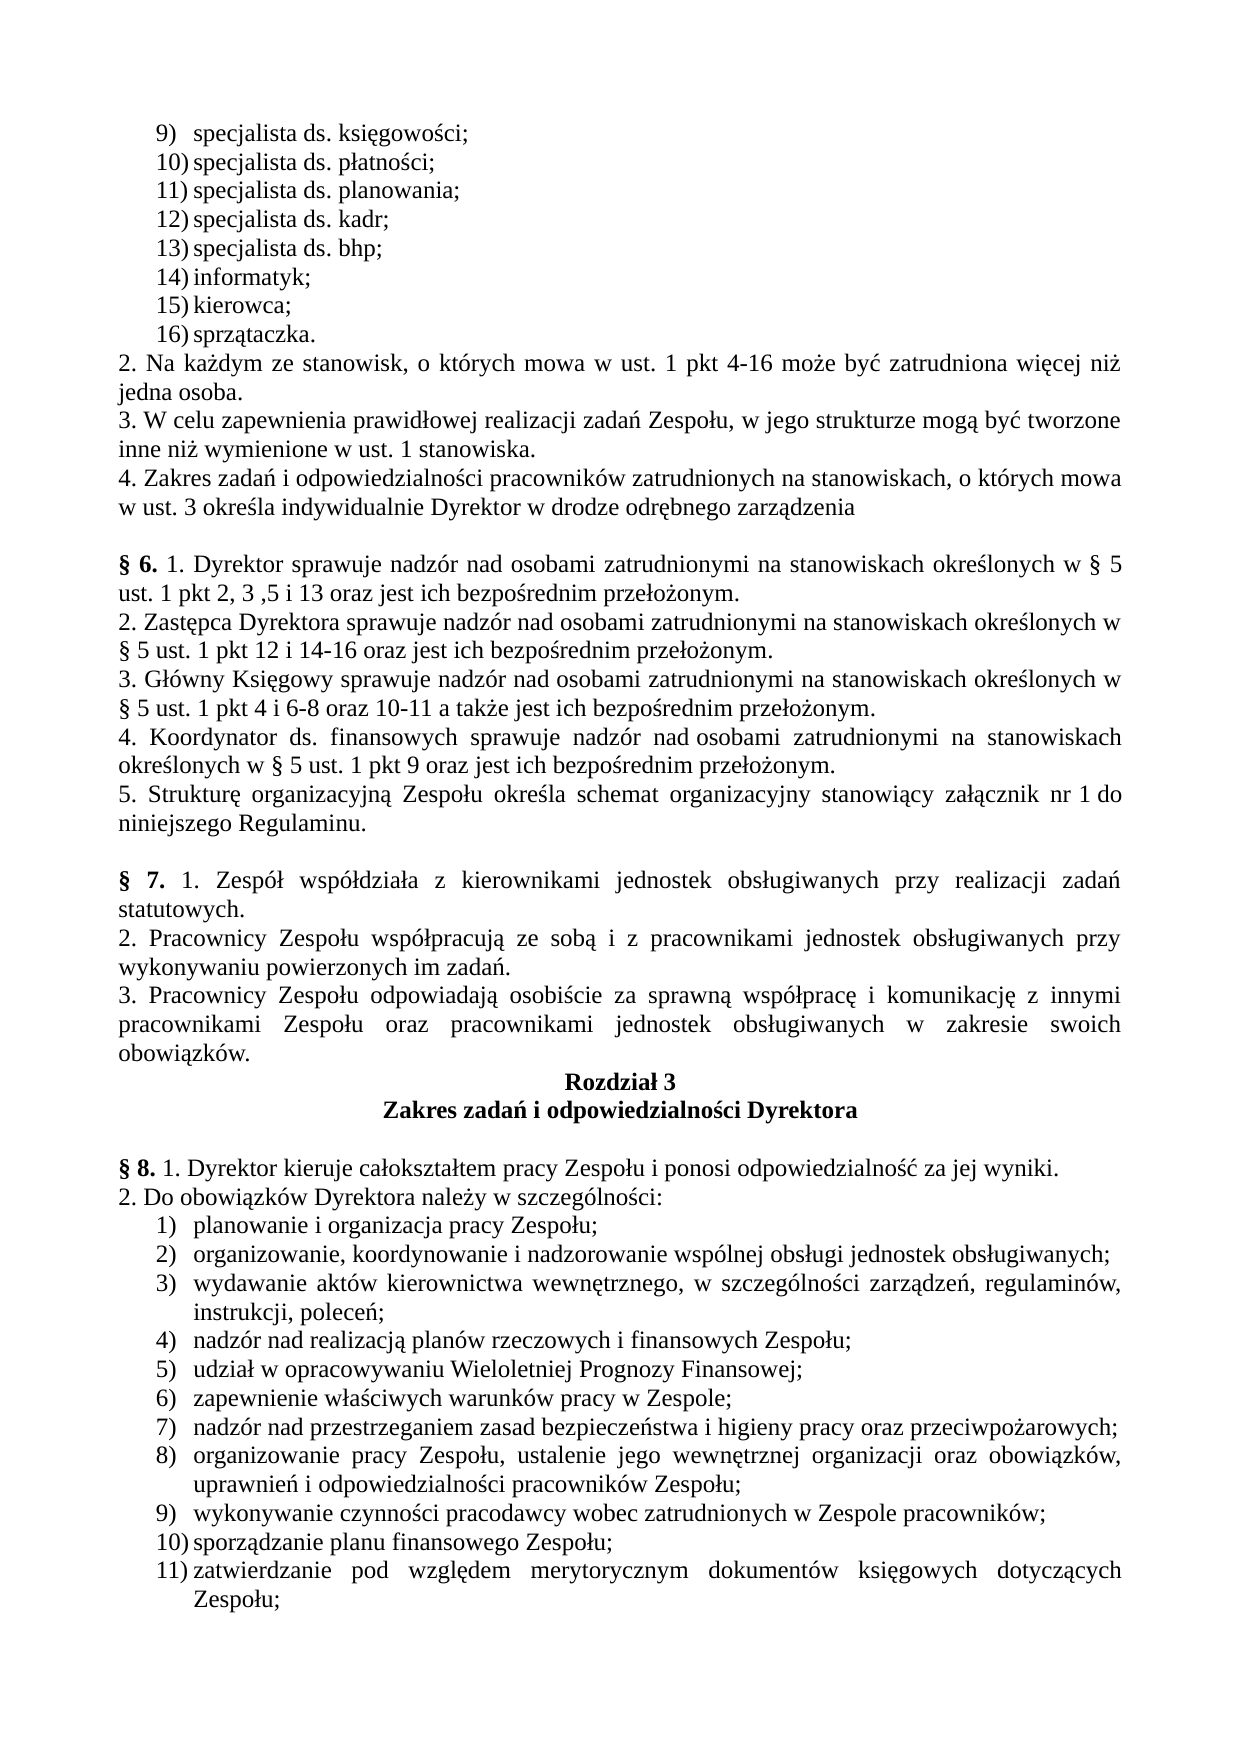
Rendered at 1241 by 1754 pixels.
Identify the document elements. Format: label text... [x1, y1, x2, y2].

list sprzątaczka. [156, 319, 1122, 348]
list specjalista ds. bhp; [156, 233, 1122, 262]
text § 6. 1. Dyrektor sprawuje nadzór nad osobami zatrudnionymi na stanowiskach określonych w § 5 ust. 1 pkt 2, 3 ,5 i 13 oraz jest ich bezpośrednim przełożonym. [118, 549, 1122, 607]
text 2. Do obowiązków Dyrektora należy w szczególności: [118, 1182, 1122, 1211]
list organizowanie pracy Zespołu, ustalenie jego wewnętrznej organizacji oraz obowiązków, uprawnień i odpowiedzialności pracowników Zespołu; [156, 1441, 1122, 1498]
list wykonywanie czynności pracodawcy wobec zatrudnionych w Zespole pracowników; [156, 1498, 1122, 1527]
list zapewnienie właściwych warunków pracy w Zespole; [156, 1383, 1122, 1412]
text § 8. 1. Dyrektor kieruje całokształtem pracy Zespołu i ponosi odpowiedzialność za jej wyniki. [118, 1153, 1122, 1182]
list zatwierdzanie pod względem merytorycznym dokumentów księgowych dotyczących Zespołu; [156, 1556, 1122, 1613]
list sporządzanie planu finansowego Zespołu; [156, 1527, 1122, 1556]
text 2. Pracownicy Zespołu współpracują ze sobą i z pracownikami jednostek obsługiwanych przy wykonywaniu powierzonych im zadań. [118, 923, 1122, 981]
list udział w opracowywaniu Wieloletniej Prognozy Finansowej; [156, 1354, 1122, 1383]
text § 7. 1. Zespół współdziała z kierownikami jednostek obsługiwanych przy realizacji zadań statutowych. [118, 866, 1122, 923]
list organizowanie, koordynowanie i nadzorowanie wspólnej obsługi jednostek obsługiwanych; [156, 1239, 1122, 1268]
list wydawanie aktów kierownictwa wewnętrznego, w szczególności zarządzeń, regulaminów, instrukcji, poleceń; [156, 1268, 1122, 1326]
list nadzór nad realizacją planów rzeczowych i finansowych Zespołu; [156, 1326, 1122, 1354]
list planowanie i organizacja pracy Zespołu; [156, 1211, 1122, 1239]
text 3. Główny Księgowy sprawuje nadzór nad osobami zatrudnionymi na stanowiskach określonych w § 5 ust. 1 pkt 4 i 6-8 oraz 10-11 a także jest ich bezpośrednim przełożonym. [118, 664, 1122, 722]
text 5. Strukturę organizacyjną Zespołu określa schemat organizacyjny stanowiący załącznik nr 1 do niniejszego Regulaminu. [118, 779, 1122, 837]
list kierowca; [156, 291, 1122, 319]
text 2. Zastępca Dyrektora sprawuje nadzór nad osobami zatrudnionymi na stanowiskach określonych w § 5 ust. 1 pkt 12 i 14-16 oraz jest ich bezpośrednim przełożonym. [118, 607, 1122, 664]
list specjalista ds. księgowości; [156, 118, 1122, 147]
text 3. Pracownicy Zespołu odpowiadają osobiście za sprawną współpracę i komunikację z innymi pracownikami Zespołu oraz pracownikami jednostek obsługiwanych w zakresie swoich obowiązków. [118, 981, 1122, 1067]
list nadzór nad przestrzeganiem zasad bezpieczeństwa i higieny pracy oraz przeciwpożarowych; [156, 1412, 1122, 1441]
list informatyk; [156, 262, 1122, 291]
text 4. Koordynator ds. finansowych sprawuje nadzór nad osobami zatrudnionymi na stanowiskach określonych w § 5 ust. 1 pkt 9 oraz jest ich bezpośrednim przełożonym. [118, 722, 1122, 779]
list specjalista ds. planowania; [156, 176, 1122, 204]
text 3. W celu zapewnienia prawidłowej realizacji zadań Zespołu, w jego strukturze mogą być tworzone inne niż wymienione w ust. 1 stanowiska. [118, 406, 1122, 463]
text Rozdział 3 [118, 1067, 1122, 1096]
text Zakres zadań i odpowiedzialności Dyrektora [118, 1096, 1122, 1124]
text 2. Na każdym ze stanowisk, o których mowa w ust. 1 pkt 4-16 może być zatrudniona więcej niż jedna osoba. [118, 348, 1122, 406]
text 4. Zakres zadań i odpowiedzialności pracowników zatrudnionych na stanowiskach, o których mowa w ust. 3 określa indywidualnie Dyrektor w drodze odrębnego zarządzenia [118, 463, 1122, 521]
list specjalista ds. kadr; [156, 204, 1122, 233]
list specjalista ds. płatności; [156, 147, 1122, 176]
